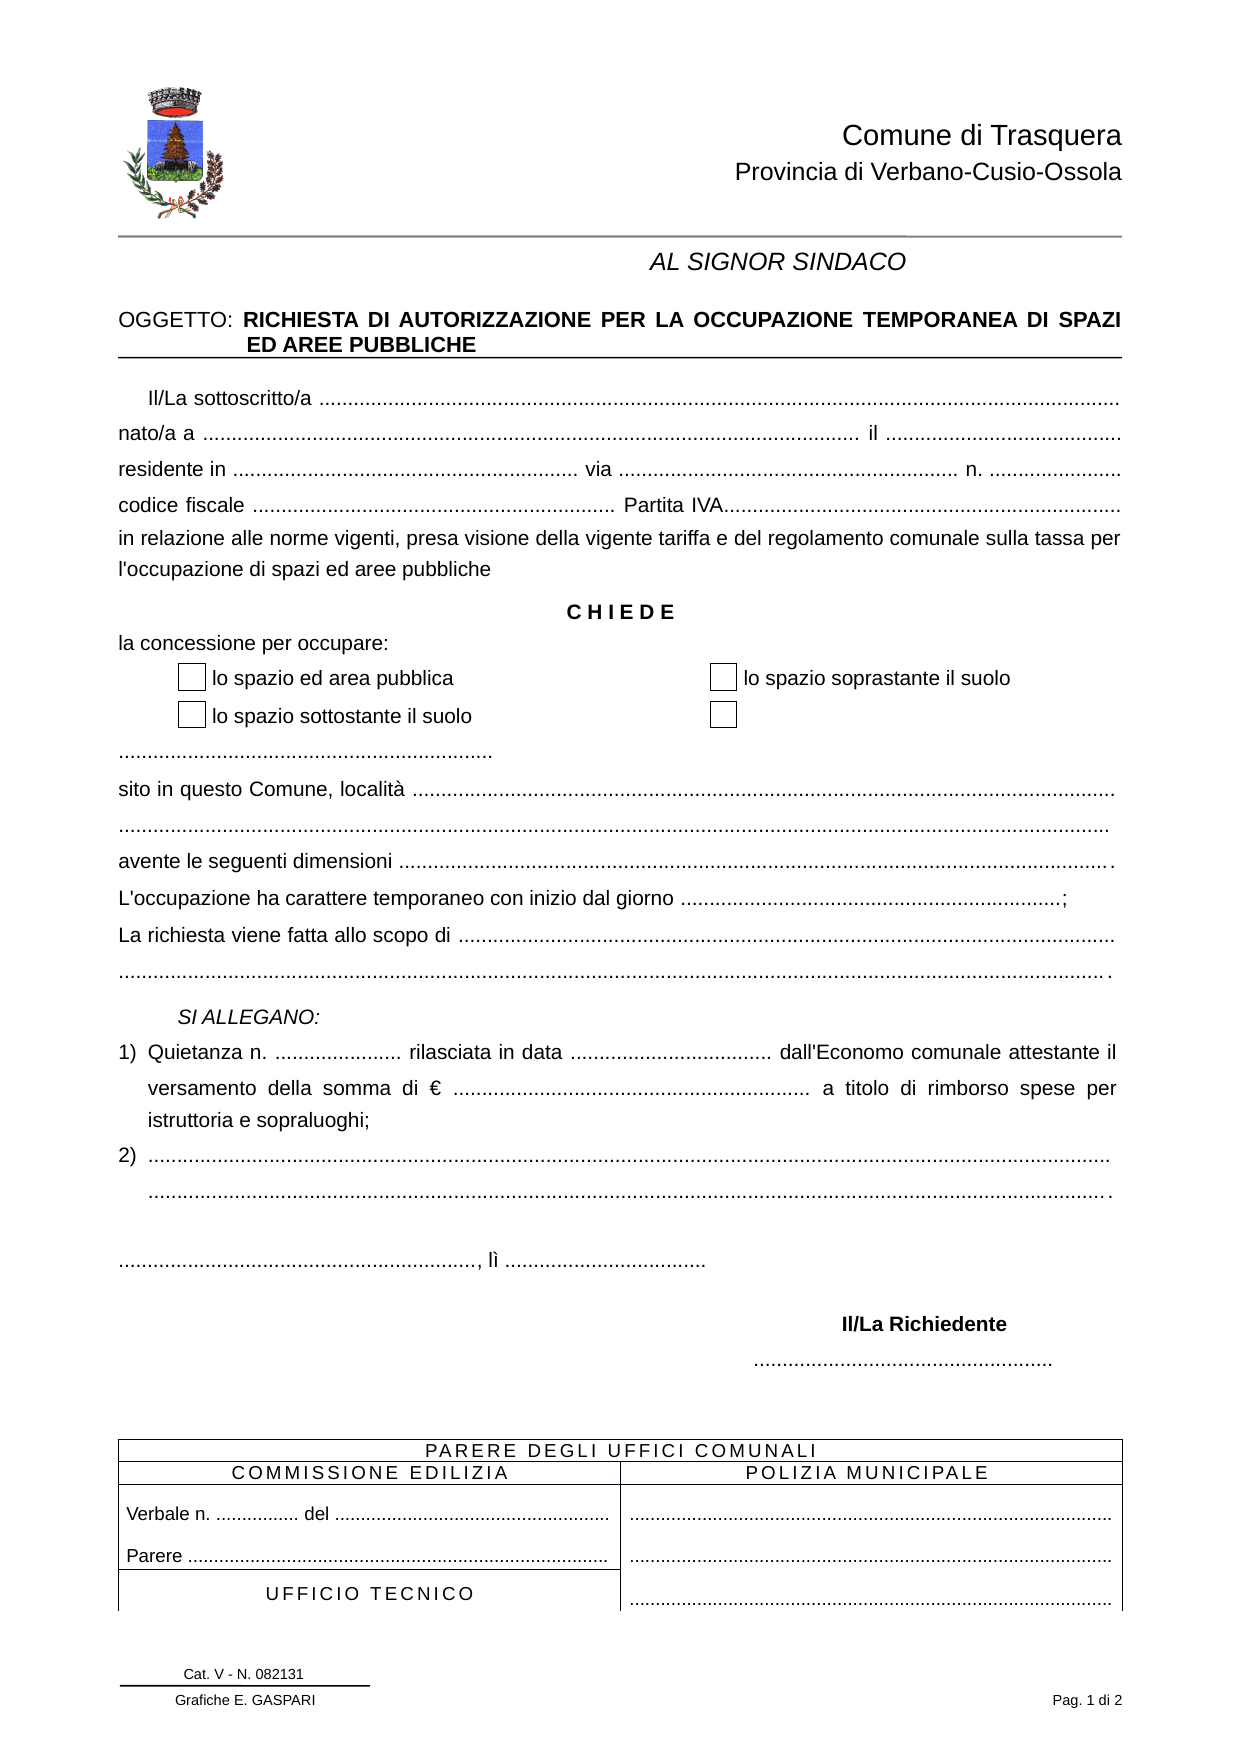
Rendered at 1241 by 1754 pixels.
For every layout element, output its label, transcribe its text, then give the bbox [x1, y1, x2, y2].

table_header PARERE DEGLI UFFICI COMUNALI [119, 1440, 1122, 1461]
text la concessione per occupare: [118, 631, 1117, 655]
text L'occupazione ha carattere temporaneo con inizio dal giorno ..................................................................; [118, 882, 1117, 911]
text Provincia di Verbano-Cusio-Ossola [224, 157, 1122, 185]
table_cell UFFICIO TECNICO [119, 1570, 620, 1611]
text lo spazio ed area pubblica lo spazio soprastante il suolo [118, 662, 1117, 691]
text OGGETTO: RICHIESTA DI AUTORIZZAZIONE PER LA OCCUPAZIONE TEMPORANEA DI SPAZI ED AREE PUBBLICHE [118, 307, 1122, 356]
table_cell POLIZIA MUNICIPALE [621, 1462, 1122, 1484]
text La richiesta viene fatta allo scopo di .................................................................................................................. ............................................................................................................................................................................ [118, 919, 1117, 984]
table_cell Verbale n. ................ del ..................................................... [119, 1485, 620, 1527]
subtitle C H I E D E [118, 600, 1122, 624]
table_cell ............................................................................................. [621, 1569, 1122, 1611]
table_cell ............................................................................................. [621, 1485, 1122, 1527]
list ....................................................................................................................................................................... ....................................................................................................................................................................... [118, 1139, 1117, 1204]
subtitle Il/La Richiedente [842, 1312, 1117, 1336]
text .................................................... [753, 1343, 1117, 1372]
table_cell COMMISSIONE EDILIZIA [119, 1462, 620, 1484]
table_cell Parere ................................................................................. [119, 1527, 620, 1569]
text sito in questo Comune, località .......................................................................................................................... ............................................................................................................................................................................ avente le seguenti dimensioni ............................................................................................................................ [118, 773, 1117, 873]
list Quietanza n. ...................... rilasciata in data ................................... dall'Economo comunale attestante il versamento della somma di € .............................................................. a titolo di rimborso spese per istruttoria e sopraluoghi; [118, 1036, 1117, 1132]
text .............................................................., lì ................................... [118, 1244, 1117, 1272]
picture [122, 87, 224, 219]
table_cell ............................................................................................. [621, 1527, 1122, 1569]
text lo spazio sottostante il suolo ................................................................. [118, 700, 1117, 764]
text Comune di Trasquera [224, 118, 1122, 152]
text Il/La sottoscritto/a ........................................................................................................................................... nato/a a .................................................................................................................. il ......................................... residente in ............................................................ via ........................................................... n. ....................... codice fiscale ............................................................... Partita IVA..................................................................... in relazione alle norme vigenti, presa visione della vigente tariffa e del regolamento comunale sulla tassa per l'occupazione di spazi ed aree pubbliche [118, 382, 1122, 580]
text AL SIGNOR SINDACO [650, 247, 1122, 276]
text SI ALLEGANO: [118, 1005, 1117, 1029]
